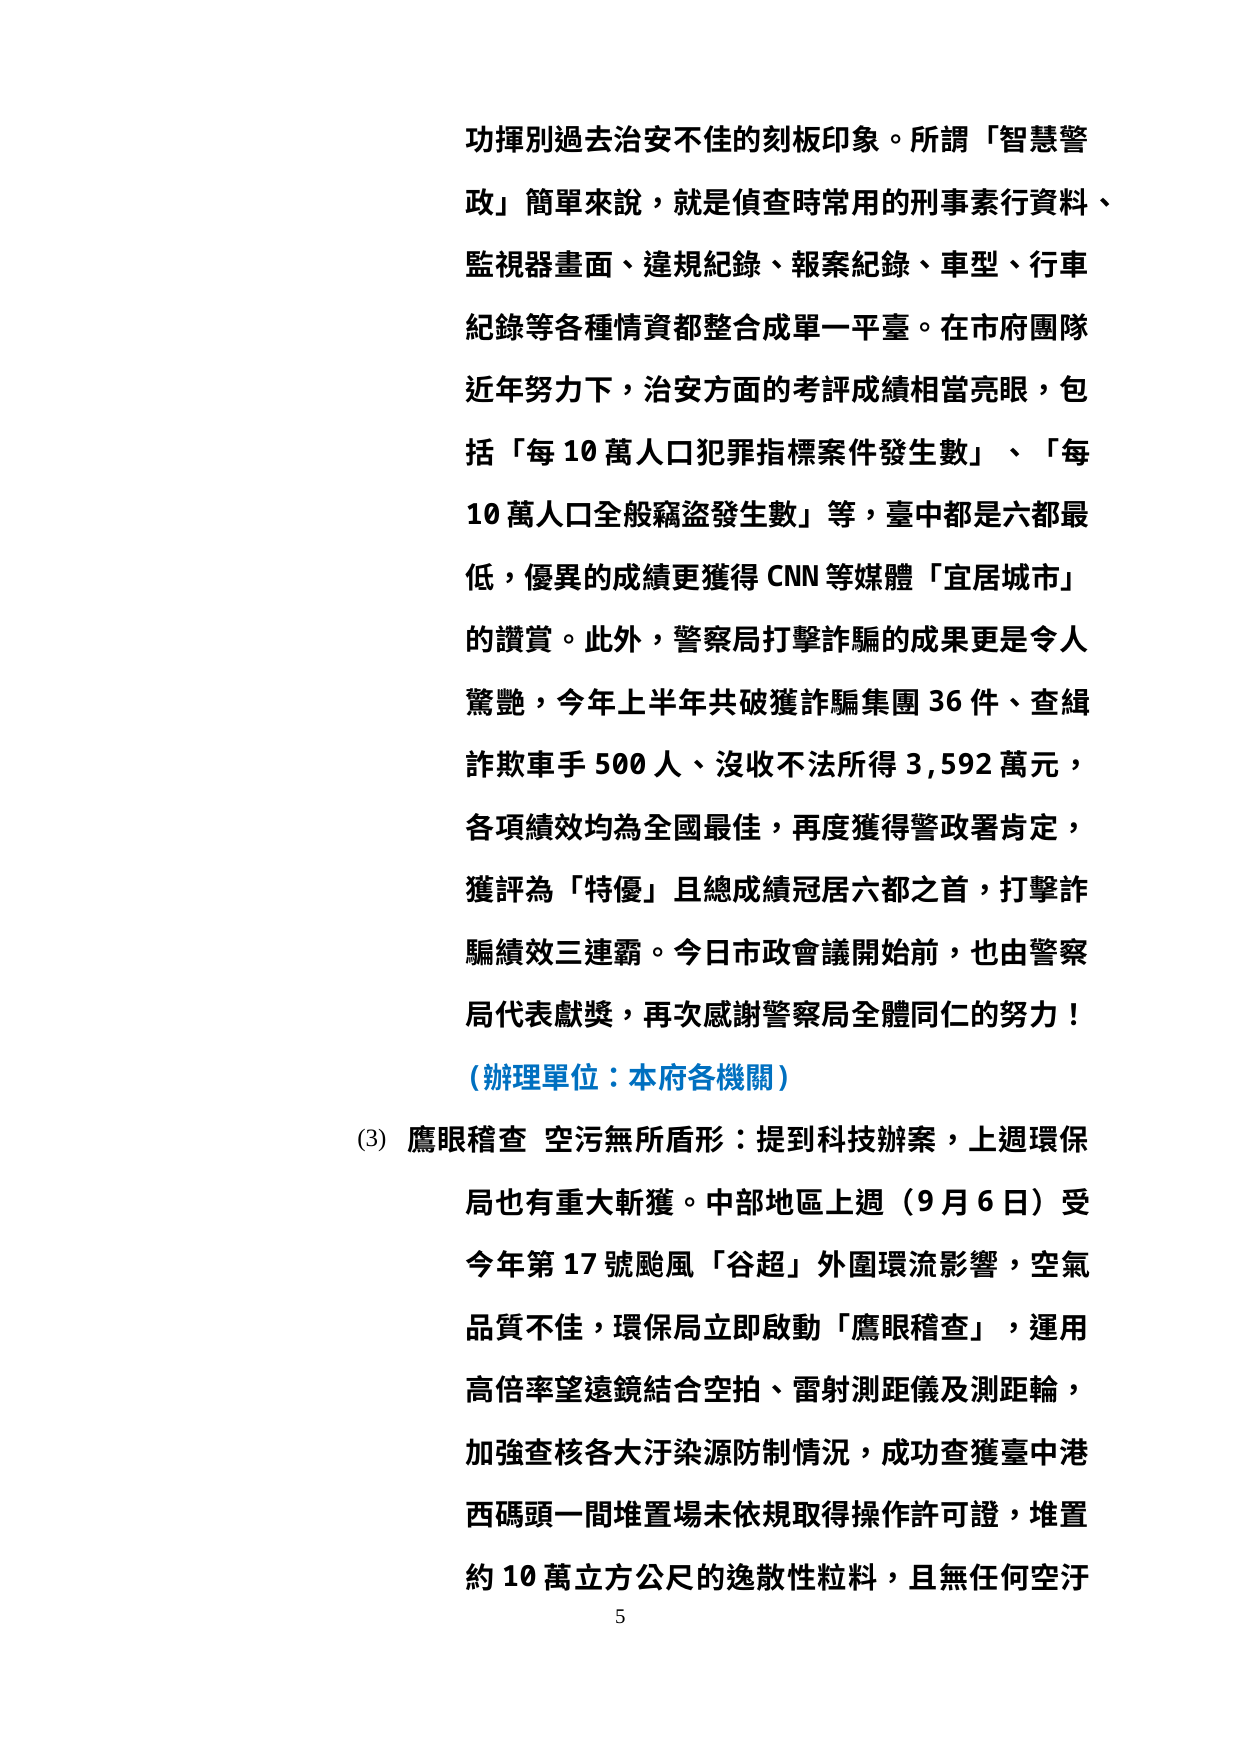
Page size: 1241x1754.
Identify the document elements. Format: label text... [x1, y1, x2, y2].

list 鷹眼稽查 空污無所盾形：提到科技辦案，上週環保局也有重大斬獲。中部地區上週（9月6日）受今年第17號颱風「谷超」外圍環流影響，空氣品質不佳，環保局立即啟動「鷹眼稽查」，運用高倍率望遠鏡結合空拍、雷射測距儀及測距輪，加強查核各大汙染源防制情況，成功查獲臺中港西碼頭一間堆置場未依規取得操作許可證，堆置約10萬立方公尺的逸散性粒料，且無任何空汙 [357, 1096, 1090, 1596]
list 智慧警政 升等治安防護：本市智慧城市的推展，除了具體將相關技術引入水湳智慧城並深化產業合作及國際交流外，警察局也運用「智慧警政」成功揮別過去治安不佳的刻板印象。所謂「智慧警政」簡單來說，就是偵查時常用的刑事素行資料、監視器畫面、違規紀錄、報案紀錄、車型、行車紀錄等各種情資都整合成單一平臺。在市府團隊近年努力下，治安方面的考評成績相當亮眼，包括「每10萬人口犯罪指標案件發生數」、「每10萬人口全般竊盜發生數」等，臺中都是六都最低，優異的成績更獲得CNN等媒體「宜居城市」的讚賞。此外，警察局打擊詐騙的成果更是令人驚艷，今年上半年共破獲詐騙集團36件、查緝詐欺車手500人、沒收不法所得3,592萬元，各項績效均為全國最佳，再度獲得警政署肯定，獲評為「特優」且總成績冠居六都之首，打擊詐騙績效三連霸。今日市政會議開始前，也由警察局代表獻獎，再次感謝警察局全體同仁的努力！(辦理單位：本府各機關) [357, 96, 1090, 1096]
